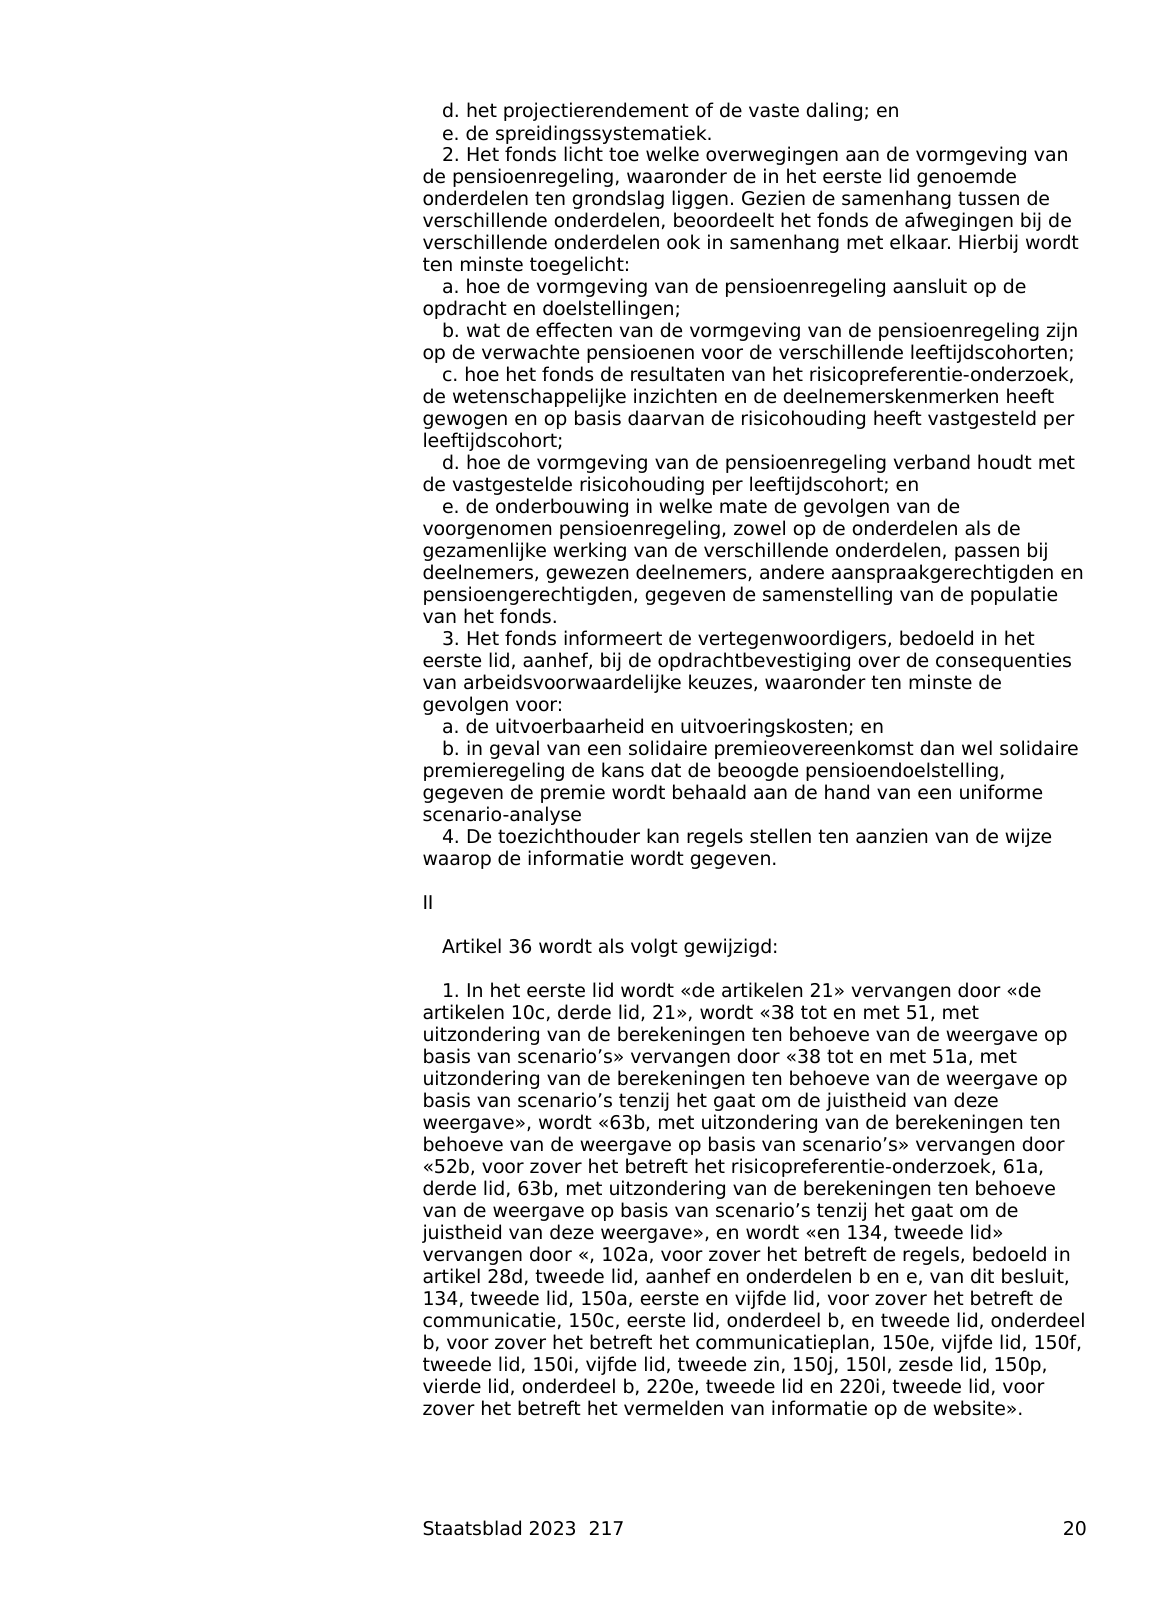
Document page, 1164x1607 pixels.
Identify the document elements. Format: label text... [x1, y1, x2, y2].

text II [422, 892, 1087, 914]
text d. hoe de vormgeving van de pensioenregeling verband houdt met de vastgestelde risicohouding per leeftijdscohort; en [422, 452, 1087, 496]
text e. de spreidingssystematiek. [422, 122, 1087, 144]
text 4. De toezichthouder kan regels stellen ten aanzien van de wijze waarop de informatie wordt gegeven. [422, 826, 1087, 870]
text Artikel 36 wordt als volgt gewijzigd: [422, 936, 1087, 958]
text d. het projectierendement of de vaste daling; en [422, 100, 1087, 122]
text a. de uitvoerbaarheid en uitvoeringskosten; en [422, 716, 1087, 738]
text c. hoe het fonds de resultaten van het risicopreferentie-onderzoek, de wetenschappelijke inzichten en de deelnemerskenmerken heeft gewogen en op basis daarvan de risicohouding heeft vastgesteld per leeftijdscohort; [422, 364, 1087, 452]
text 2. Het fonds licht toe welke overwegingen aan de vormgeving van de pensioenregeling, waaronder de in het eerste lid genoemde onderdelen ten grondslag liggen. Gezien de samenhang tussen de verschillende onderdelen, beoordeelt het fonds de afwegingen bij de verschillende onderdelen ook in samenhang met elkaar. Hierbij wordt ten minste toegelicht: [422, 144, 1087, 276]
text b. wat de effecten van de vormgeving van de pensioenregeling zijn op de verwachte pensioenen voor de verschillende leeftijdscohorten; [422, 320, 1087, 364]
text 3. Het fonds informeert de vertegenwoordigers, bedoeld in het eerste lid, aanhef, bij de opdrachtbevestiging over de consequenties van arbeidsvoorwaardelijke keuzes, waaronder ten minste de gevolgen voor: [422, 628, 1087, 716]
text b. in geval van een solidaire premieovereenkomst dan wel solidaire premieregeling de kans dat de beoogde pensioendoelstelling, gegeven de premie wordt behaald aan de hand van een uniforme scenario-analyse [422, 738, 1087, 826]
text e. de onderbouwing in welke mate de gevolgen van de voorgenomen pensioenregeling, zowel op de onderdelen als de gezamenlijke werking van de verschillende onderdelen, passen bij deelnemers, gewezen deelnemers, andere aanspraakgerechtigden en pensioengerechtigden, gegeven de samenstelling van de populatie van het fonds. [422, 496, 1087, 628]
text 1. In het eerste lid wordt «de artikelen 21» vervangen door «de artikelen 10c, derde lid, 21», wordt «38 tot en met 51, met uitzondering van de berekeningen ten behoeve van de weergave op basis van scenario’s» vervangen door «38 tot en met 51a, met uitzondering van de berekeningen ten behoeve van de weergave op basis van scenario’s tenzij het gaat om de juistheid van deze weergave», wordt «63b, met uitzondering van de berekeningen ten behoeve van de weergave op basis van scenario’s» vervangen door «52b, voor zover het betreft het risicopreferentie-onderzoek, 61a, derde lid, 63b, met uitzondering van de berekeningen ten behoeve van de weergave op basis van scenario’s tenzij het gaat om de juistheid van deze weergave», en wordt «en 134, tweede lid» vervangen door «, 102a, voor zover het betreft de regels, bedoeld in artikel 28d, tweede lid, aanhef en onderdelen b en e, van dit besluit, 134, tweede lid, 150a, eerste en vijfde lid, voor zover het betreft de communicatie, 150c, eerste lid, onderdeel b, en tweede lid, onderdeel b, voor zover het betreft het communicatieplan, 150e, vijfde lid, 150f, tweede lid, 150i, vijfde lid, tweede zin, 150j, 150l, zesde lid, 150p, vierde lid, onderdeel b, 220e, tweede lid en 220i, tweede lid, voor zover het betreft het vermelden van informatie op de website». [422, 980, 1087, 1420]
text a. hoe de vormgeving van de pensioenregeling aansluit op de opdracht en doelstellingen; [422, 276, 1087, 320]
